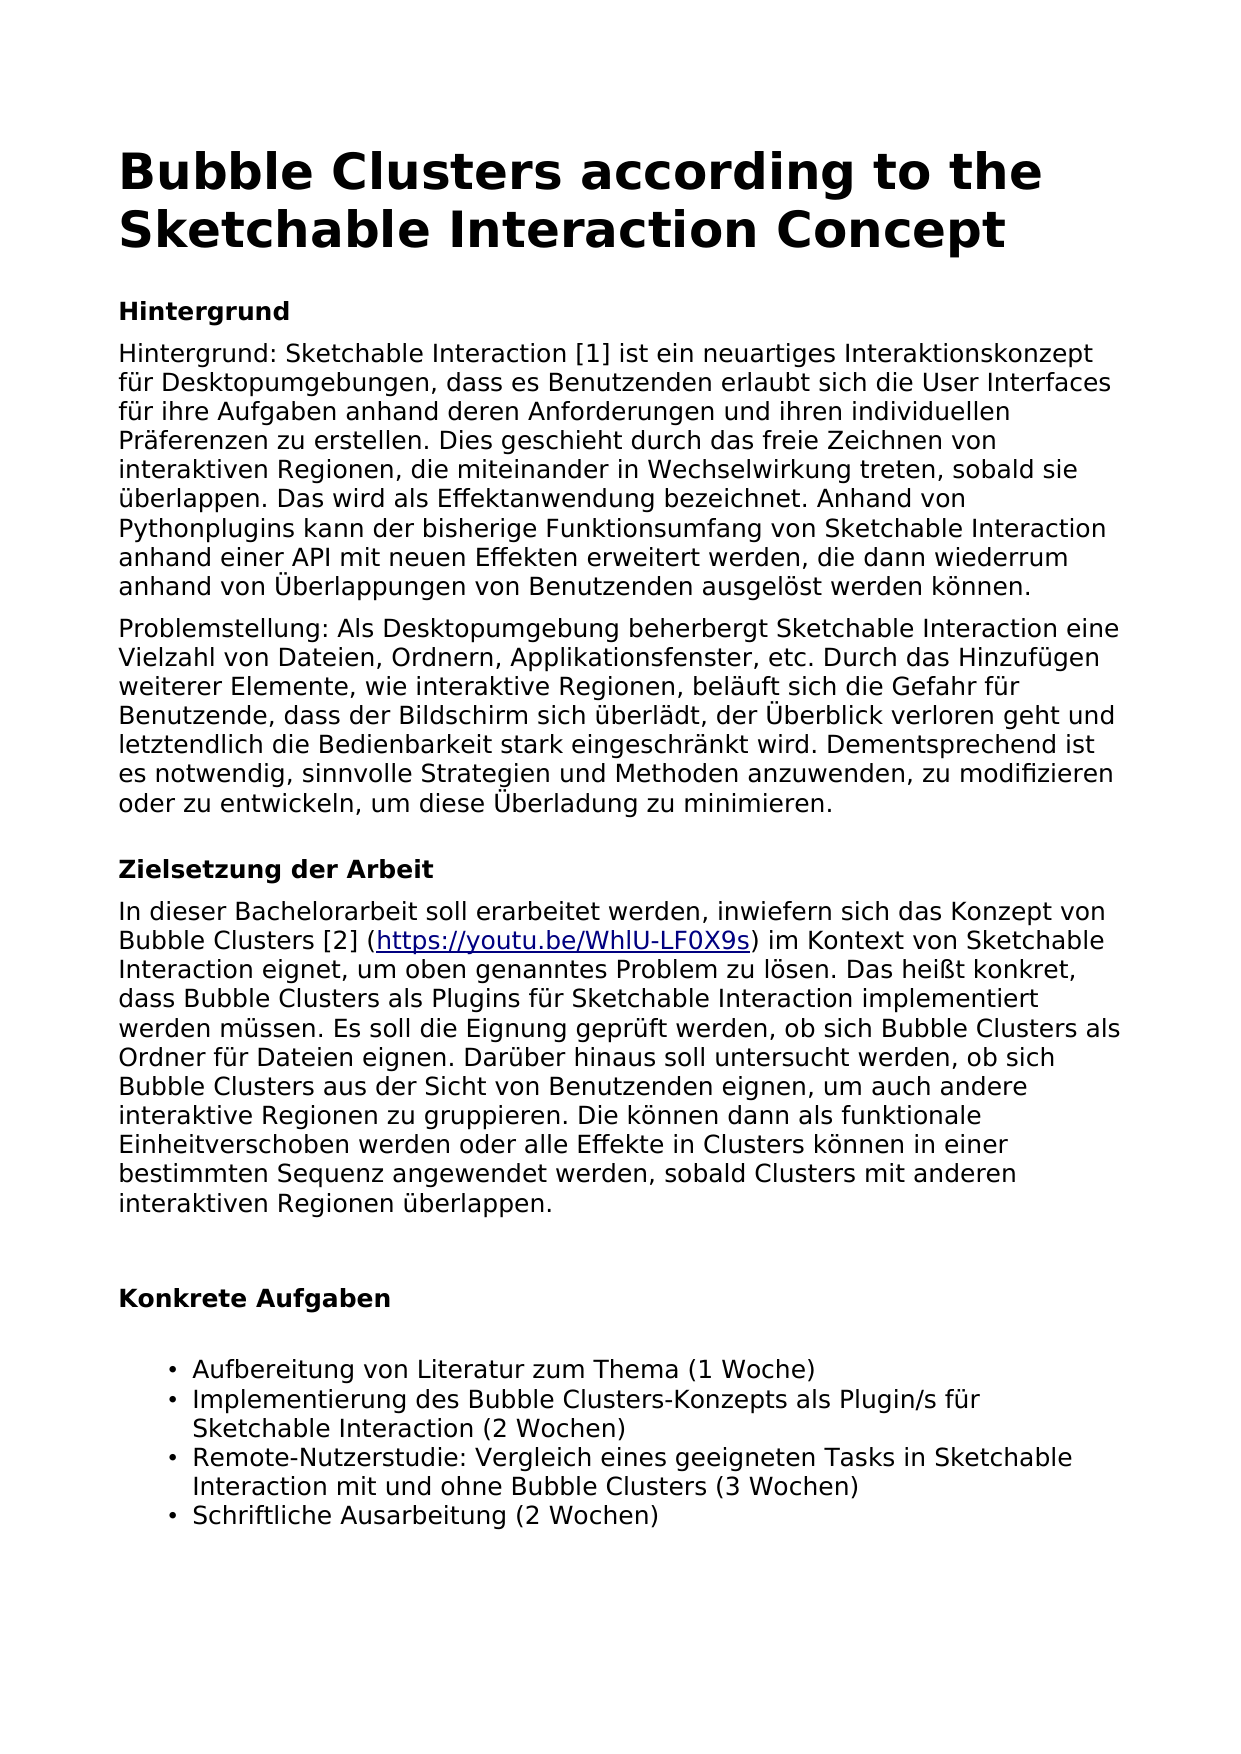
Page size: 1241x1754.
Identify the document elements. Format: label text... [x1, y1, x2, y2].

subtitle Hintergrund [118, 297, 1122, 326]
text Hintergrund: Sketchable Interaction [1] ist ein neuartiges Interaktionskonzept für Desktopumgebungen, dass es Benutzenden erlaubt sich die User Interfaces für ihre Aufgaben anhand deren Anforderungen und ihren individuellen Präferenzen zu erstellen. Dies geschieht durch das freie Zeichnen von interaktiven Regionen, die miteinander in Wechselwirkung treten, sobald sie überlappen. Das wird als Effektanwendung bezeichnet. Anhand von Pythonplugins kann der bisherige Funktionsumfang von Sketchable Interaction anhand einer API mit neuen Effekten erweitert werden, die dann wiederrum anhand von Überlappungen von Benutzenden ausgelöst werden können. [118, 339, 1122, 601]
text In dieser Bachelorarbeit soll erarbeitet werden, inwiefern sich das Konzept von Bubble Clusters [2] (https://youtu.be/WhlU-LF0X9s) im Kontext von Sketchable Interaction eignet, um oben genanntes Problem zu lösen. Das heißt konkret, dass Bubble Clusters als Plugins für Sketchable Interaction implementiert werden müssen. Es soll die Eignung geprüft werden, ob sich Bubble Clusters als Ordner für Dateien eignen. Darüber hinaus soll untersucht werden, ob sich Bubble Clusters aus der Sicht von Benutzenden eignen, um auch andere interaktive Regionen zu gruppieren. Die können dann als funktionale Einheitverschoben werden oder alle Effekte in Clusters können in einer bestimmten Sequenz angewendet werden, sobald Clusters mit anderen interaktiven Regionen überlappen. [118, 897, 1122, 1247]
text Problemstellung: Als Desktopumgebung beherbergt Sketchable Interaction eine Vielzahl von Dateien, Ordnern, Applikationsfenster, etc. Durch das Hinzufügen weiterer Elemente, wie interaktive Regionen, beläuft sich die Gefahr für Benutzende, dass der Bildschirm sich überlädt, der Überblick verloren geht und letztendlich die Bedienbarkeit stark eingeschränkt wird. Dementsprechend ist es notwendig, sinnvolle Strategien und Methoden anzuwenden, zu modifizieren oder zu entwickeln, um diese Überladung zu minimieren. [118, 614, 1122, 818]
subtitle Bubble Clusters according to the Sketchable Interaction Concept [118, 143, 1122, 259]
subtitle Konkrete Aufgaben [118, 1284, 1122, 1314]
list Remote-Nutzerstudie: Vergleich eines geeigneten Tasks in Sketchable Interaction mit und ohne Bubble Clusters (3 Wochen) [177, 1443, 1122, 1502]
subtitle Zielsetzung der Arbeit [118, 855, 1122, 884]
list Aufbereitung von Literatur zum Thema (1 Woche) [177, 1356, 1122, 1385]
list Schriftliche Ausarbeitung (2 Wochen) [177, 1502, 1122, 1531]
list Implementierung des Bubble Clusters-Konzepts als Plugin/s für Sketchable Interaction (2 Wochen) [177, 1385, 1122, 1443]
